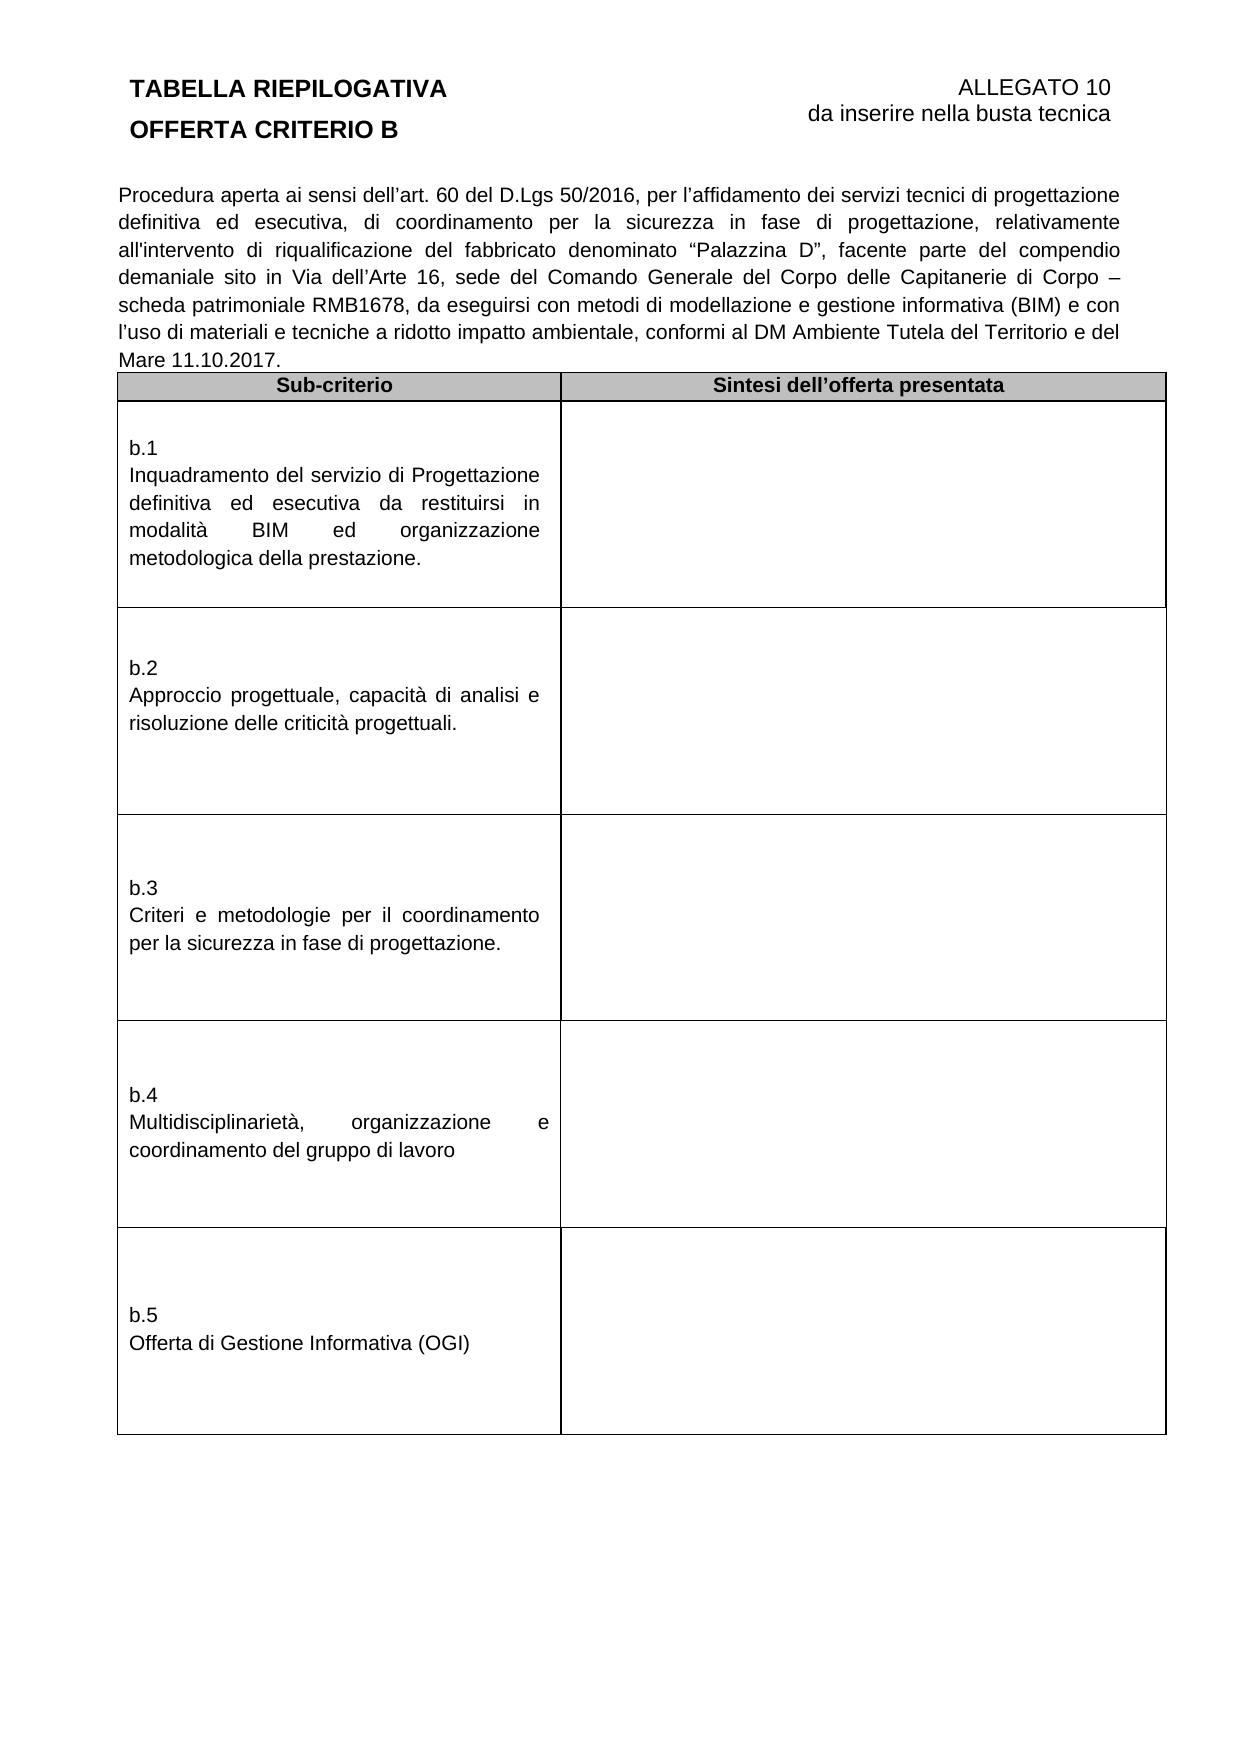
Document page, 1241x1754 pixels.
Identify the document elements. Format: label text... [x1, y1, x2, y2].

table_cell [561, 1021, 1166, 1227]
table_header Sub-criterio [118, 373, 560, 400]
table_cell b.3 Criteri e metodologie per il coordinamento per la sicurezza in fase di progettazione. [118, 815, 560, 1020]
table_cell b.1 Inquadramento del servizio di Progettazione definitiva ed esecutiva da restituirsi in modalità BIM ed organizzazione metodologica della prestazione. [118, 402, 560, 607]
table_cell [562, 608, 1166, 813]
table_cell b.2 Approccio progettuale, capacità di analisi e risoluzione delle criticità progettuali. [118, 608, 560, 813]
table_header Sintesi dell’offerta presentata [562, 373, 1165, 400]
table_cell [562, 402, 1165, 607]
table_cell [562, 1228, 1165, 1433]
table_cell b.5 Offerta di Gestione Informativa (OGI) [118, 1228, 560, 1433]
table_cell b.4 Multidisciplinarietà, organizzazione e coordinamento del gruppo di lavoro [118, 1021, 560, 1227]
table_cell [562, 815, 1166, 1020]
